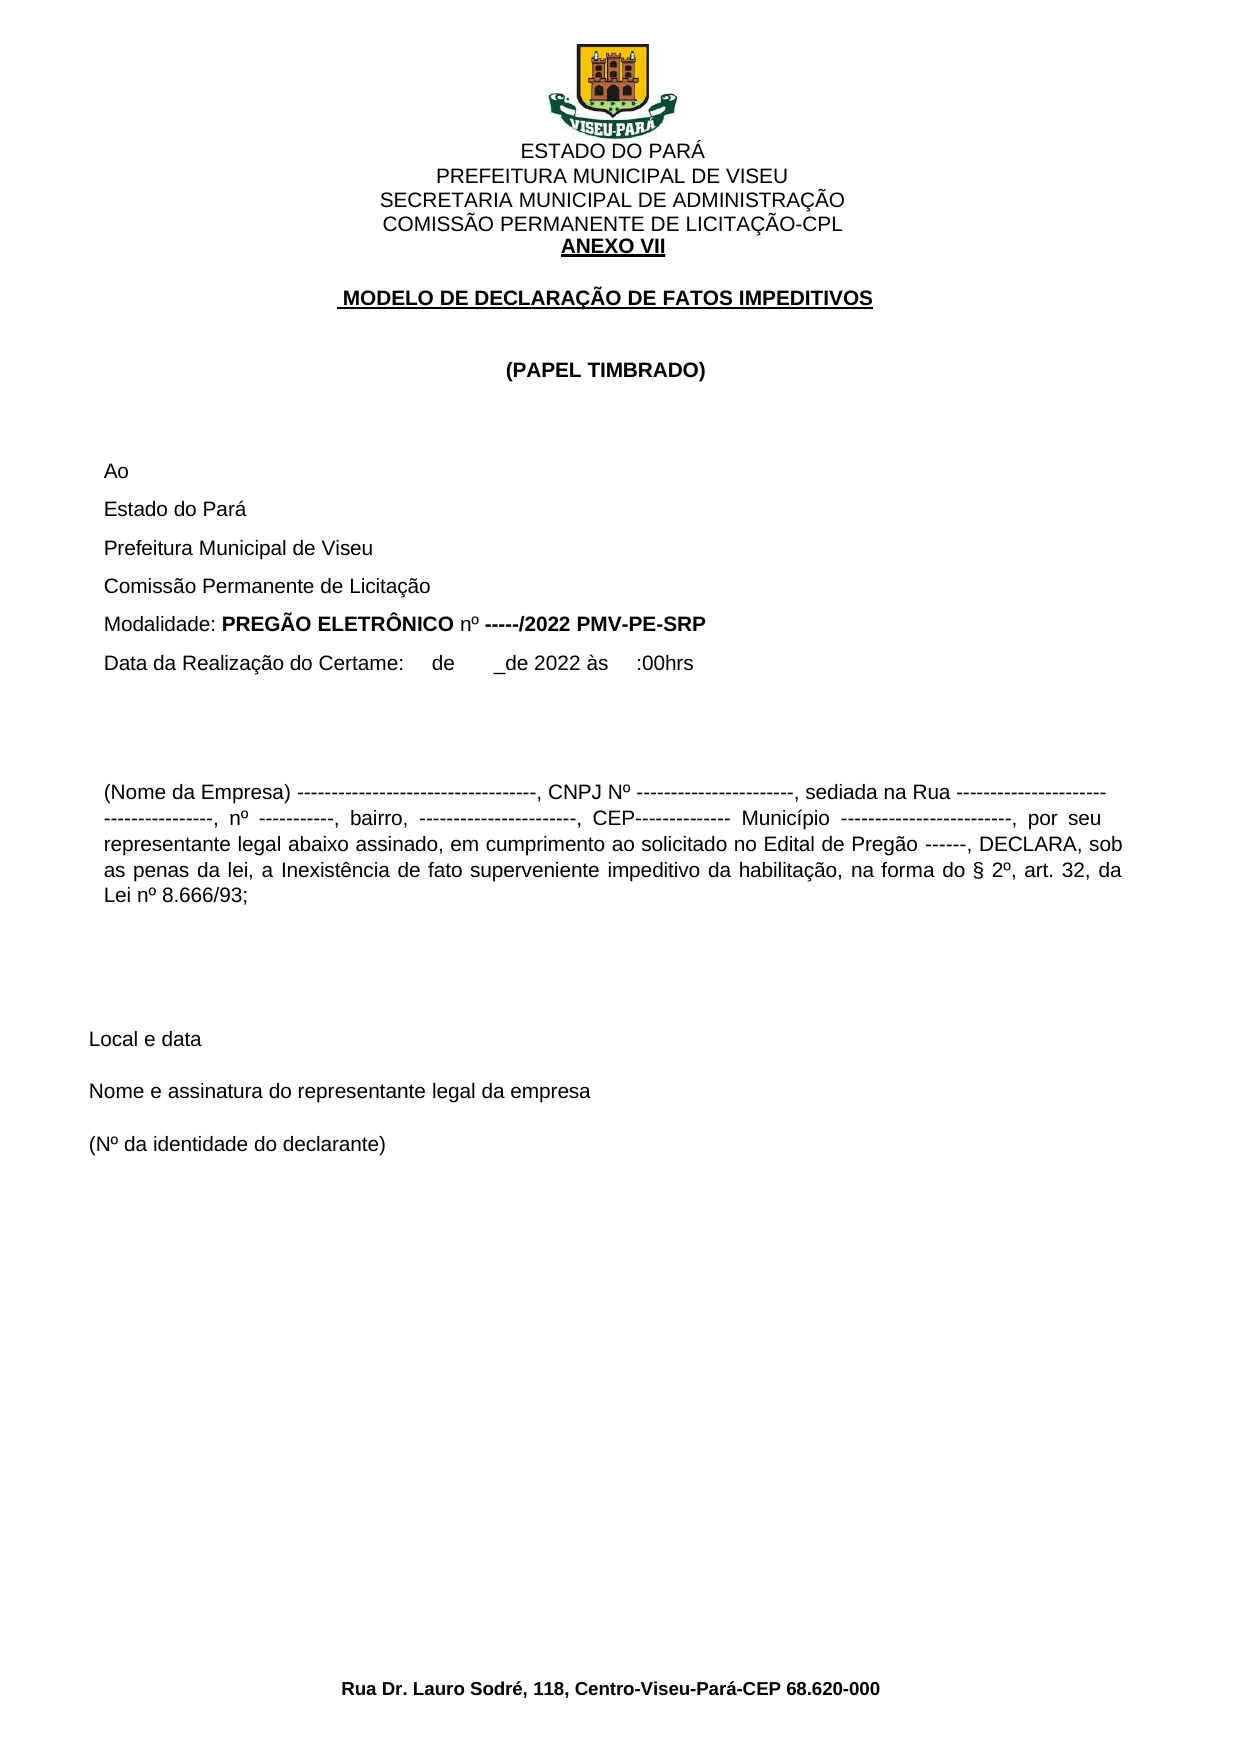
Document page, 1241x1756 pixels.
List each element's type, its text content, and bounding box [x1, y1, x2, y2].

text (PAPEL TIMBRADO) [442, 358, 769, 382]
text (Nome da Empresa) -----------------------------------, CNPJ Nº -----------------------, sediada na Rua ---------------------- [103, 780, 1134, 804]
text Nome e assinatura do representante legal da empresa (Nº da identidade do declarante) [89, 1079, 613, 1156]
text representante legal abaixo assinado, em cumprimento ao solicitado no Edital de Pregão ------, DECLARA, sob as penas da lei, a Inexistência de fato superveniente impeditivo da habilitação, na forma do § 2º, art. 32, da Lei nº 8.666/93; [103, 832, 1123, 907]
text Modalidade: PREGÃO ELETRÔNICO nº -----/2022 PMV-PE-SRP [103, 612, 1134, 636]
text ----------------, nº -----------, bairro, -----------------------, CEP-------------- Município -------------------------, por seu [103, 806, 1134, 830]
text Estado do Pará [103, 497, 1134, 521]
text MODELO DE DECLARAÇÃO DE FATOS IMPEDITIVOS [337, 286, 1134, 310]
subtitle ANEXO VII [184, 233, 1042, 257]
text Ao [103, 459, 1134, 483]
text Data da Realização do Certame: de _de 2022 às :00hrs [103, 651, 1134, 675]
text Local e data [89, 1027, 1134, 1051]
text Prefeitura Municipal de Viseu Comissão Permanente de Licitação [103, 536, 461, 598]
